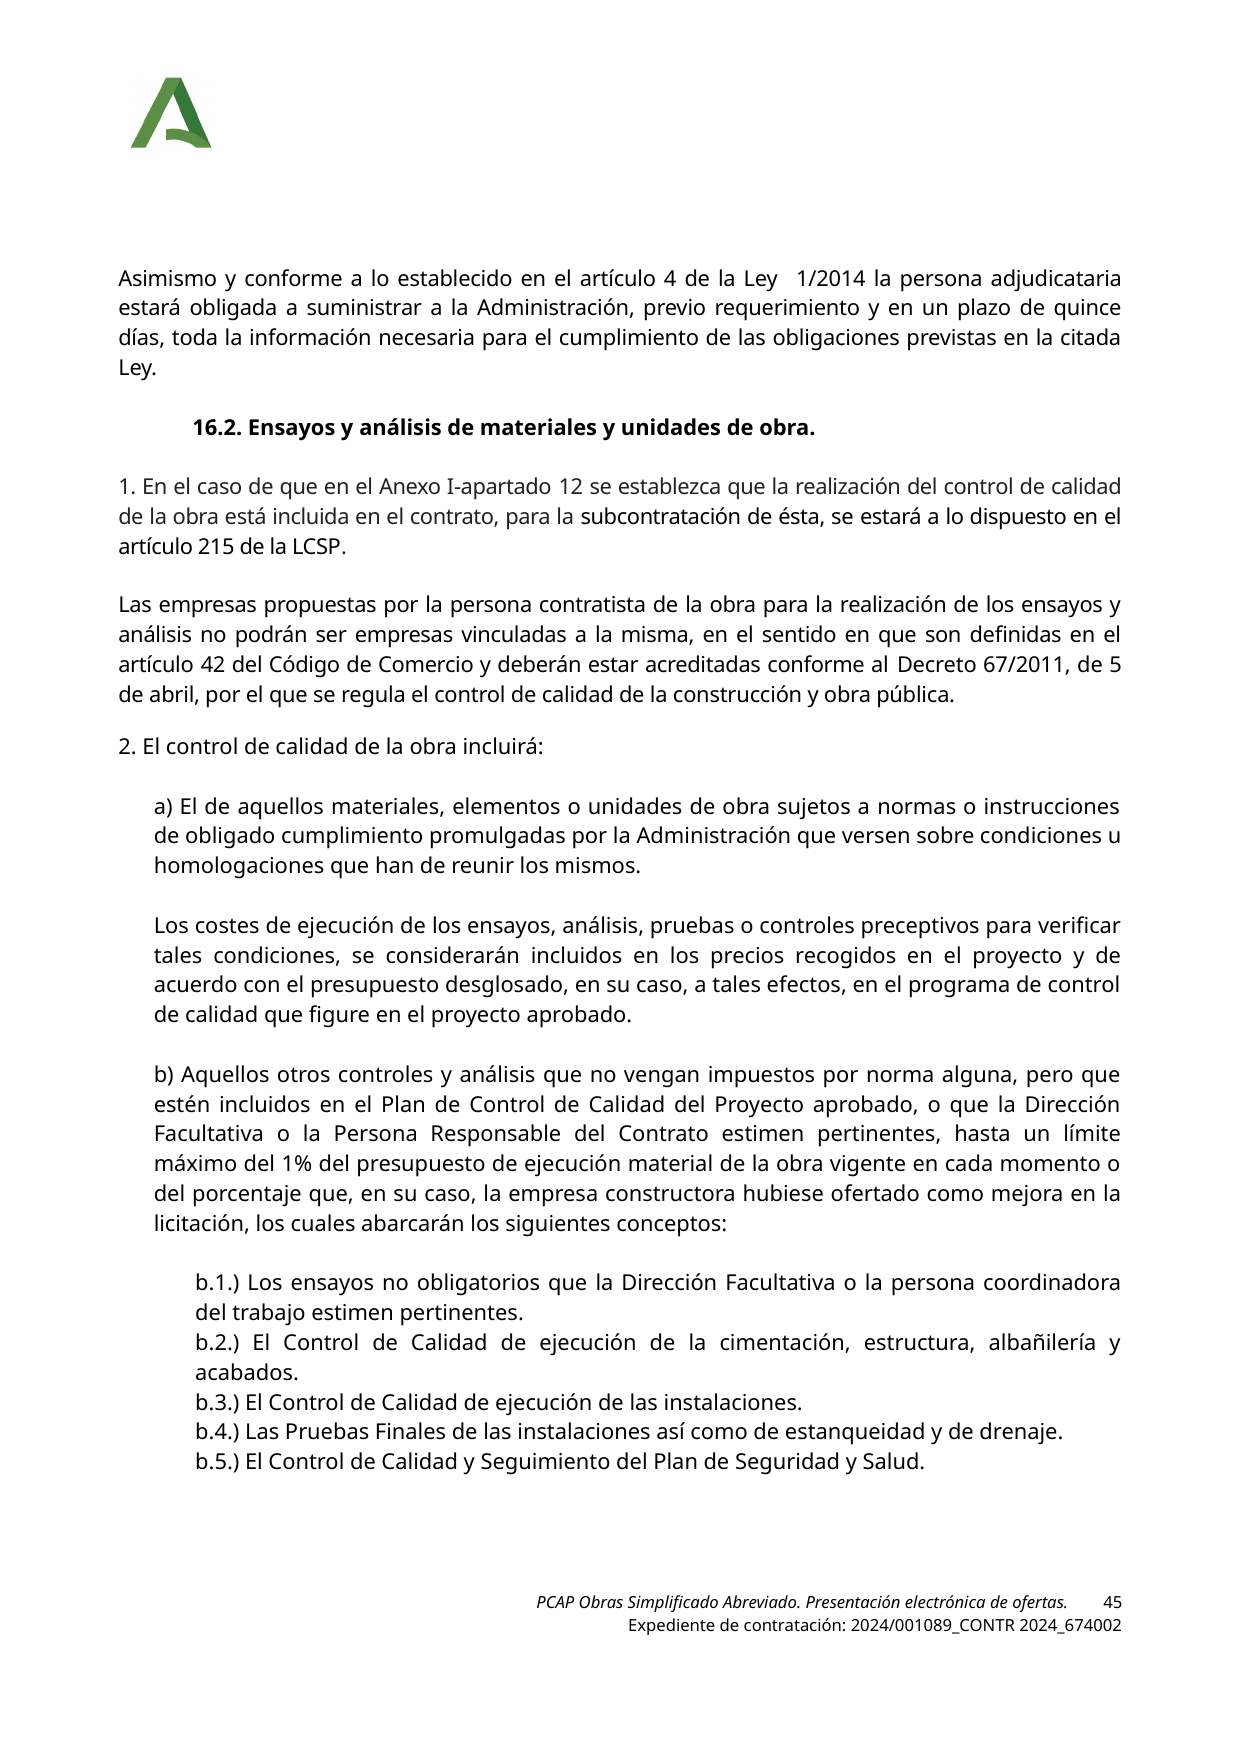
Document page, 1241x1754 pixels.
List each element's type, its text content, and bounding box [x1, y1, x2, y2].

text Asimismo y conforme a lo establecido en el artículo 4 de la Ley 1/2014 la persona adjudicataria estará obligada a suministrar a la Administración, previo requerimiento y en un plazo de quince días, toda la información necesaria para el cumplimiento de las obligaciones previstas en la citada Ley. [118, 262, 1122, 382]
text b.5.) El Control de Calidad y Seguimiento del Plan de Seguridad y Salud. [195, 1446, 1122, 1476]
text 2. El control de calidad de la obra incluirá: [118, 731, 1122, 761]
text b.4.) Las Pruebas Finales de las instalaciones así como de estanqueidad y de drenaje. [195, 1416, 1122, 1446]
text Las empresas propuestas por la persona contratista de la obra para la realización de los ensayos y análisis no podrán ser empresas vinculadas a la misma, en el sentido en que son definidas en el artículo 42 del Código de Comercio y deberán estar acreditadas conforme al Decreto 67/2011, de 5 de abril, por el que se regula el control de calidad de la construcción y obra pública. [118, 589, 1122, 708]
text b) Aquellos otros controles y análisis que no vengan impuestos por norma alguna, pero que estén incluidos en el Plan de Control de Calidad del Proyecto aprobado, o que la Dirección Facultativa o la Persona Responsable del Contrato estimen pertinentes, hasta un límite máximo del 1% del presupuesto de ejecución material de la obra vigente en cada momento o del porcentaje que, en su caso, la empresa constructora hubiese ofertado como mejora en la licitación, los cuales abarcarán los siguientes conceptos: [153, 1059, 1122, 1237]
text 1. En el caso de que en el Anexo I-apartado 12 se establezca que la realización del control de calidad de la obra está incluida en el contrato, para la subcontratación de ésta, se estará a lo dispuesto en el artículo 215 de la LCSP. [118, 471, 1122, 560]
subtitle 16.2. Ensayos y análisis de materiales y unidades de obra. [118, 411, 1122, 441]
text b.1.) Los ensayos no obligatorios que la Dirección Facultativa o la persona coordinadora del trabajo estimen pertinentes. [195, 1267, 1122, 1327]
picture [127, 73, 216, 152]
text Los costes de ejecución de los ensayos, análisis, pruebas o controles preceptivos para verificar tales condiciones, se considerarán incluidos en los precios recogidos en el proyecto y de acuerdo con el presupuesto desglosado, en su caso, a tales efectos, en el programa de control de calidad que figure en el proyecto aprobado. [153, 910, 1122, 1029]
text a) El de aquellos materiales, elementos o unidades de obra sujetos a normas o instrucciones de obligado cumplimiento promulgadas por la Administración que versen sobre condiciones u homologaciones que han de reunir los mismos. [153, 791, 1122, 880]
text b.3.) El Control de Calidad de ejecución de las instalaciones. [195, 1386, 1122, 1416]
text b.2.) El Control de Calidad de ejecución de la cimentación, estructura, albañilería y acabados. [195, 1327, 1122, 1386]
